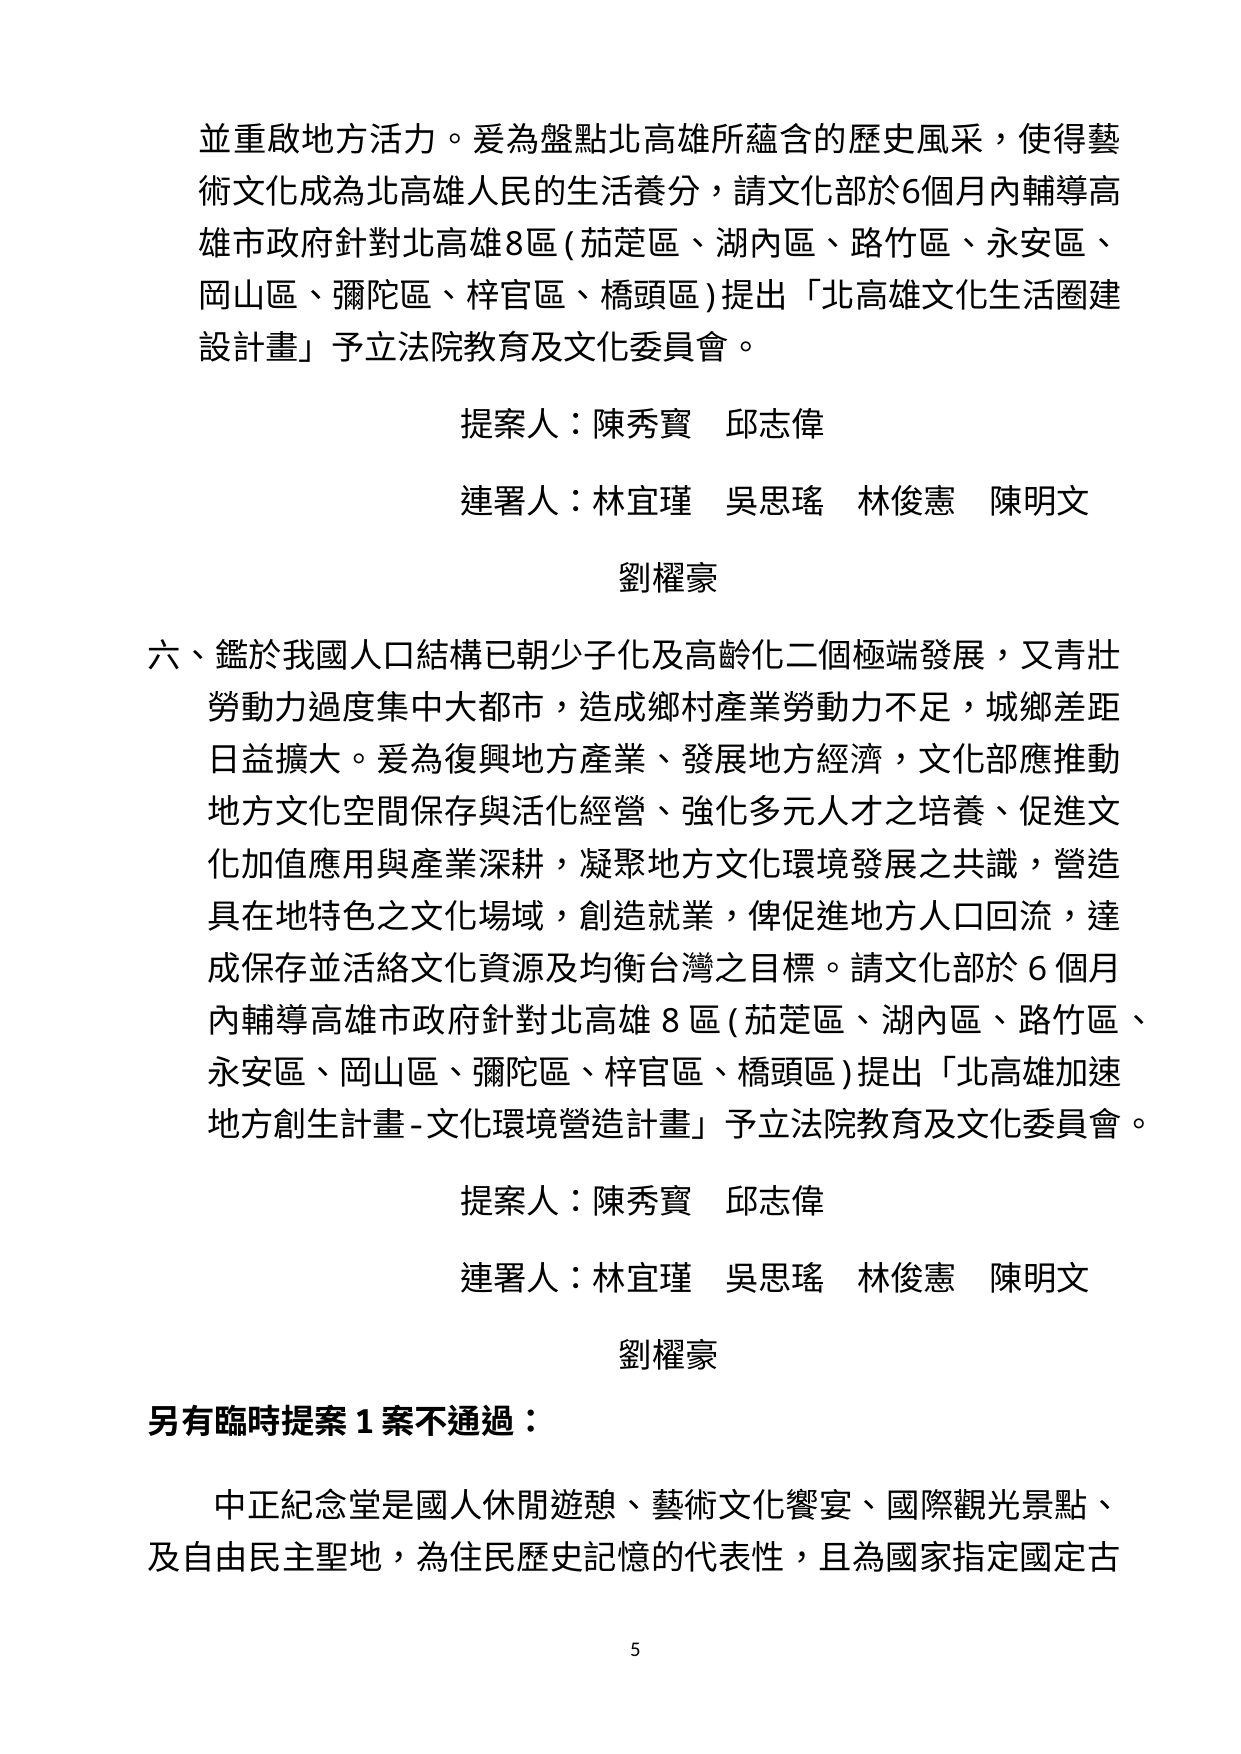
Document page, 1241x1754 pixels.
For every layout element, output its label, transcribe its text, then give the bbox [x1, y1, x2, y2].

text 另有臨時提案1案不通過： [148, 1391, 1120, 1443]
text 中正紀念堂是國人休閒遊憩、藝術文化饗宴、國際觀光景點、及自由民主聖地，為住民歷史記憶的代表性，且為國家指定國定古蹟及一座具歷史性的蔣總統銅像，稀少性不易再現，具歷史留存的意義。文化部107年12月間擬訂「中正紀念堂轉型規劃報告」並向行政院提報2個建議方案，迄今未見轉型規劃報告內容。文化部對於中正紀念堂提出修繕再利用計畫或轉型方案，應依據文化資產保存法需要送文資審議，文化部需秉持專業，堅持文資審議原則應優於促轉條例的政治決定。爰此，要求文化部「中正紀念堂轉型規劃報告」中，應提及保留蔣總統銅像的立場，並公開所有政治檔案史料，讓蔣總統的功過並存，使民眾看到蔣總統對台灣貢獻的歷史，供社會各界公斷。 [148, 1479, 1122, 1583]
text 連署人：林宜瑾 吳思瑤 林俊憲 陳明文 [460, 1252, 1122, 1304]
text 並重啟地方活力。爰為盤點北高雄所蘊含的歷史風采，使得藝術文化成為北高雄人民的生活養分，請文化部於6個月內輔導高雄市政府針對北高雄8區(茄萣區、湖內區、路竹區、永安區、岡山區、彌陀區、梓官區、橋頭區)提出「北高雄文化生活圈建設計畫」予立法院教育及文化委員會。 [148, 112, 1122, 373]
text 劉櫂豪 [460, 552, 1122, 604]
text 提案人：陳秀寳 邱志偉 [460, 1175, 1122, 1227]
text 連署人：林宜瑾 吳思瑤 林俊憲 陳明文 [460, 475, 1122, 527]
text 劉櫂豪 [460, 1329, 1122, 1381]
text 提案人：陳秀寳 邱志偉 [460, 398, 1122, 450]
text 六、鑑於我國人口結構已朝少子化及高齡化二個極端發展，又青壯勞動力過度集中大都市，造成鄉村產業勞動力不足，城鄉差距日益擴大。爰為復興地方產業、發展地方經濟，文化部應推動地方文化空間保存與活化經營、強化多元人才之培養、促進文化加值應用與產業深耕，凝聚地方文化環境發展之共識，營造具在地特色之文化場域，創造就業，俾促進地方人口回流，達成保存並活絡文化資源及均衡台灣之目標。請文化部於6個月內輔導高雄市政府針對北高雄8區(茄萣區、湖內區、路竹區、永安區、岡山區、彌陀區、梓官區、橋頭區)提出「北高雄加速地方創生計畫-文化環境營造計畫」予立法院教育及文化委員會。 [148, 629, 1122, 1150]
